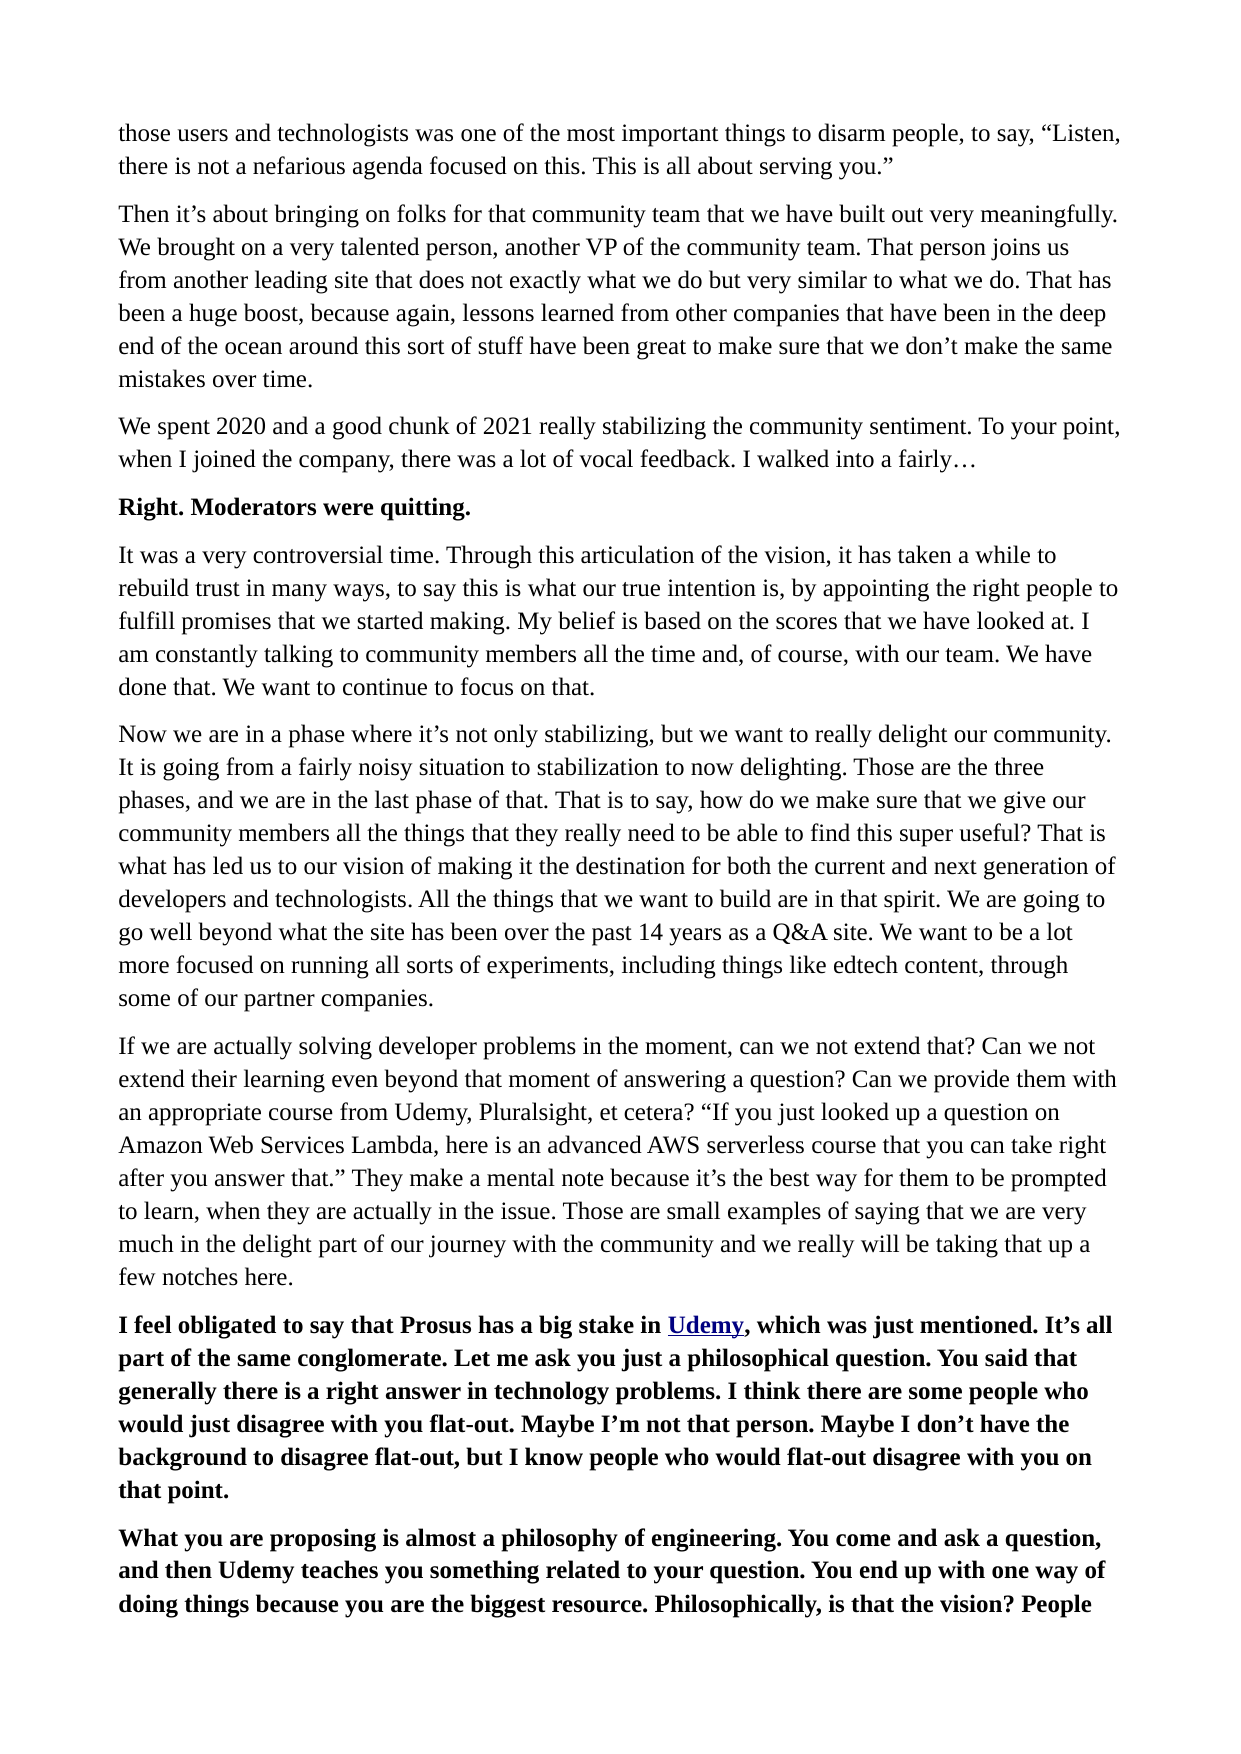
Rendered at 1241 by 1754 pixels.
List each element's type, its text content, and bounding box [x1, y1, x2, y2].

text It was a very controversial time. Through this articulation of the vision, it has taken a while to rebuild trust in many ways, to say this is what our true intention is, by appointing the right people to fulfill promises that we started making. My belief is based on the scores that we have looked at. I am constantly talking to community members all the time and, of course, with our team. We have done that. We want to continue to focus on that. [118, 540, 1122, 701]
text those users and technologists was one of the most important things to disarm people, to say, “Listen, there is not a nefarious agenda focused on this. This is all about serving you.” [118, 118, 1122, 180]
text If we are actually solving developer problems in the moment, can we not extend that? Can we not extend their learning even beyond that moment of answering a question? Can we provide them with an appropriate course from Udemy, Pluralsight, et cetera? “If you just looked up a question on Amazon Web Services Lambda, here is an advanced AWS serverless course that you can take right after you answer that.” They make a mental note because it’s the best way for them to be prompted to learn, when they are actually in the issue. Those are small examples of saying that we are very much in the delight part of our journey with the community and we really will be taking that up a few notches here. [118, 1031, 1122, 1291]
text What you are proposing is almost a philosophy of engineering. You come and ask a question, and then Udemy teaches you something related to your question. You end up with one way of doing things because you are the biggest resource. Philosophically, is that the vision? People [118, 1523, 1122, 1617]
text Then it’s about bringing on folks for that community team that we have built out very meaningfully. We brought on a very talented person, another VP of the community team. That person joins us from another leading site that does not exactly what we do but very similar to what we do. That has been a huge boost, because again, lessons learned from other companies that have been in the deep end of the ocean around this sort of stuff have been great to make sure that we don’t make the same mistakes over time. [118, 199, 1122, 393]
text We spent 2020 and a good chunk of 2021 really stabilizing the community sentiment. To your point, when I joined the company, there was a lot of vocal feedback. I walked into a fairly… [118, 411, 1122, 473]
text I feel obligated to say that Prosus has a big stake in Udemy, which was just mentioned. It’s all part of the same conglomerate. Let me ask you just a philosophical question. You said that generally there is a right answer in technology problems. I think there are some people who would just disagree with you flat-out. Maybe I’m not that person. Maybe I don’t have the background to disagree flat-out, but I know people who would flat-out disagree with you on that point. [118, 1310, 1122, 1504]
text Now we are in a phase where it’s not only stabilizing, but we want to really delight our community. It is going from a fairly noisy situation to stabilization to now delighting. Those are the three phases, and we are in the last phase of that. That is to say, how do we make sure that we give our community members all the things that they really need to be able to find this super useful? That is what has led us to our vision of making it the destination for both the current and next generation of developers and technologists. All the things that we want to build are in that spirit. We are going to go well beyond what the site has been over the past 14 years as a Q&A site. We want to be a lot more focused on running all sorts of experiments, including things like edtech content, through some of our partner companies. [118, 719, 1122, 1012]
text Right. Moderators were quitting. [118, 492, 1122, 521]
